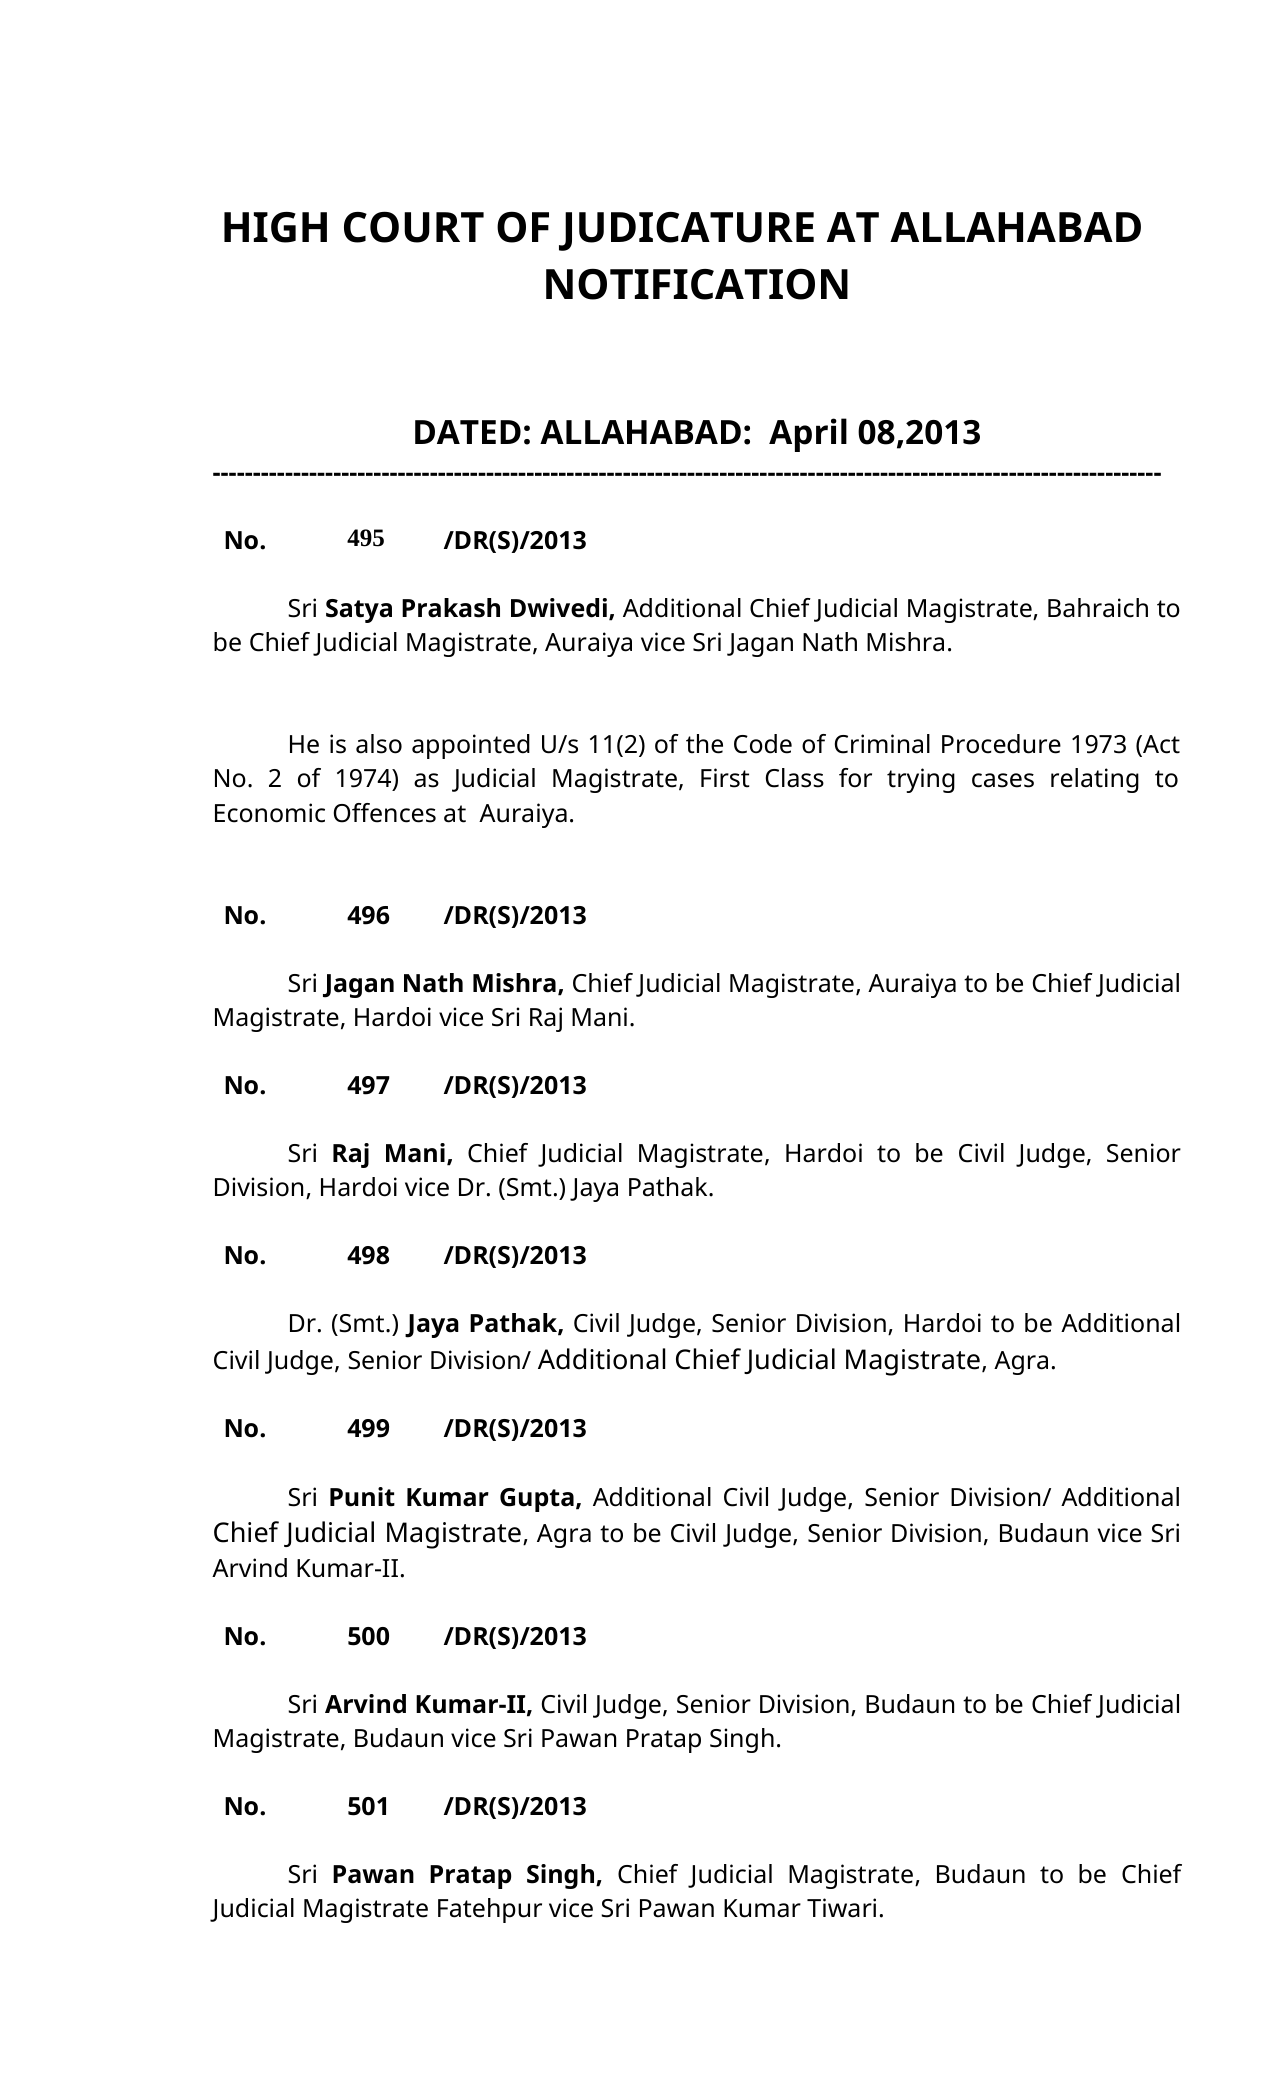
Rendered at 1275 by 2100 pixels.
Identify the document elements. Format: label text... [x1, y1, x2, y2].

table_header No. [212, 1789, 298, 1823]
table_header /DR(S)/2013 [432, 898, 641, 931]
table_header /DR(S)/2013 [432, 1238, 641, 1272]
text Sri Raj Mani, Chief Judicial Magistrate, Hardoi to be Civil Judge, Senior Division, Hardoi vice Dr. (Smt.) Jaya Pathak. [212, 1136, 1181, 1204]
table_header /DR(S)/2013 [432, 523, 641, 557]
text Dr. (Smt.) Jaya Pathak, Civil Judge, Senior Division, Hardoi to be Additional Civil Judge, Senior Division/ Additional Chief Judicial Magistrate, Agra. [212, 1306, 1181, 1377]
table_header [298, 1068, 432, 1102]
table_header [298, 1238, 432, 1272]
text Sri Pawan Pratap Singh, Chief Judicial Magistrate, Budaun to be Chief Judicial Magistrate Fatehpur vice Sri Pawan Kumar Tiwari. [212, 1857, 1181, 1925]
text ---------------------------------------------------------------------------------------------------------------------- [212, 454, 1181, 489]
text Sri Arvind Kumar-II, Civil Judge, Senior Division, Budaun to be Chief Judicial Magistrate, Budaun vice Sri Pawan Pratap Singh. [212, 1686, 1181, 1754]
table_header [298, 1411, 432, 1445]
text Sri Jagan Nath Mishra, Chief Judicial Magistrate, Auraiya to be Chief Judicial Magistrate, Hardoi vice Sri Raj Mani. [212, 966, 1181, 1034]
subtitle DATED: ALLAHABAD: April 08,2013 [212, 409, 1181, 454]
table_header /DR(S)/2013 [432, 1618, 641, 1652]
table_header No. [212, 898, 298, 931]
table_header No. [212, 523, 298, 557]
table_header /DR(S)/2013 [432, 1789, 641, 1823]
table_header No. [212, 1068, 298, 1102]
subtitle NOTIFICATION [212, 255, 1181, 312]
title HIGH COURT OF JUDICATURE AT ALLAHABAD [175, 198, 1189, 255]
text Sri Satya Prakash Dwivedi, Additional Chief Judicial Magistrate, Bahraich to be Chief Judicial Magistrate, Auraiya vice Sri Jagan Nath Mishra. [212, 591, 1181, 659]
table_header [298, 1789, 432, 1823]
table_header No. [212, 1618, 298, 1652]
table_header No. [212, 1411, 298, 1445]
table_header /DR(S)/2013 [432, 1068, 641, 1102]
text Sri Punit Kumar Gupta, Additional Civil Judge, Senior Division/ Additional Chief Judicial Magistrate, Agra to be Civil Judge, Senior Division, Budaun vice Sri Arvind Kumar-II. [212, 1479, 1181, 1584]
text He is also appointed U/s 11(2) of the Code of Criminal Procedure 1973 (Act No. 2 of 1974) as Judicial Magistrate, First Class for trying cases relating to Economic Offences at Auraiya. [212, 727, 1181, 829]
table_header [298, 523, 432, 557]
table_header No. [212, 1238, 298, 1272]
table_header /DR(S)/2013 [432, 1411, 641, 1445]
table_header [298, 898, 432, 931]
table_header [298, 1618, 432, 1652]
